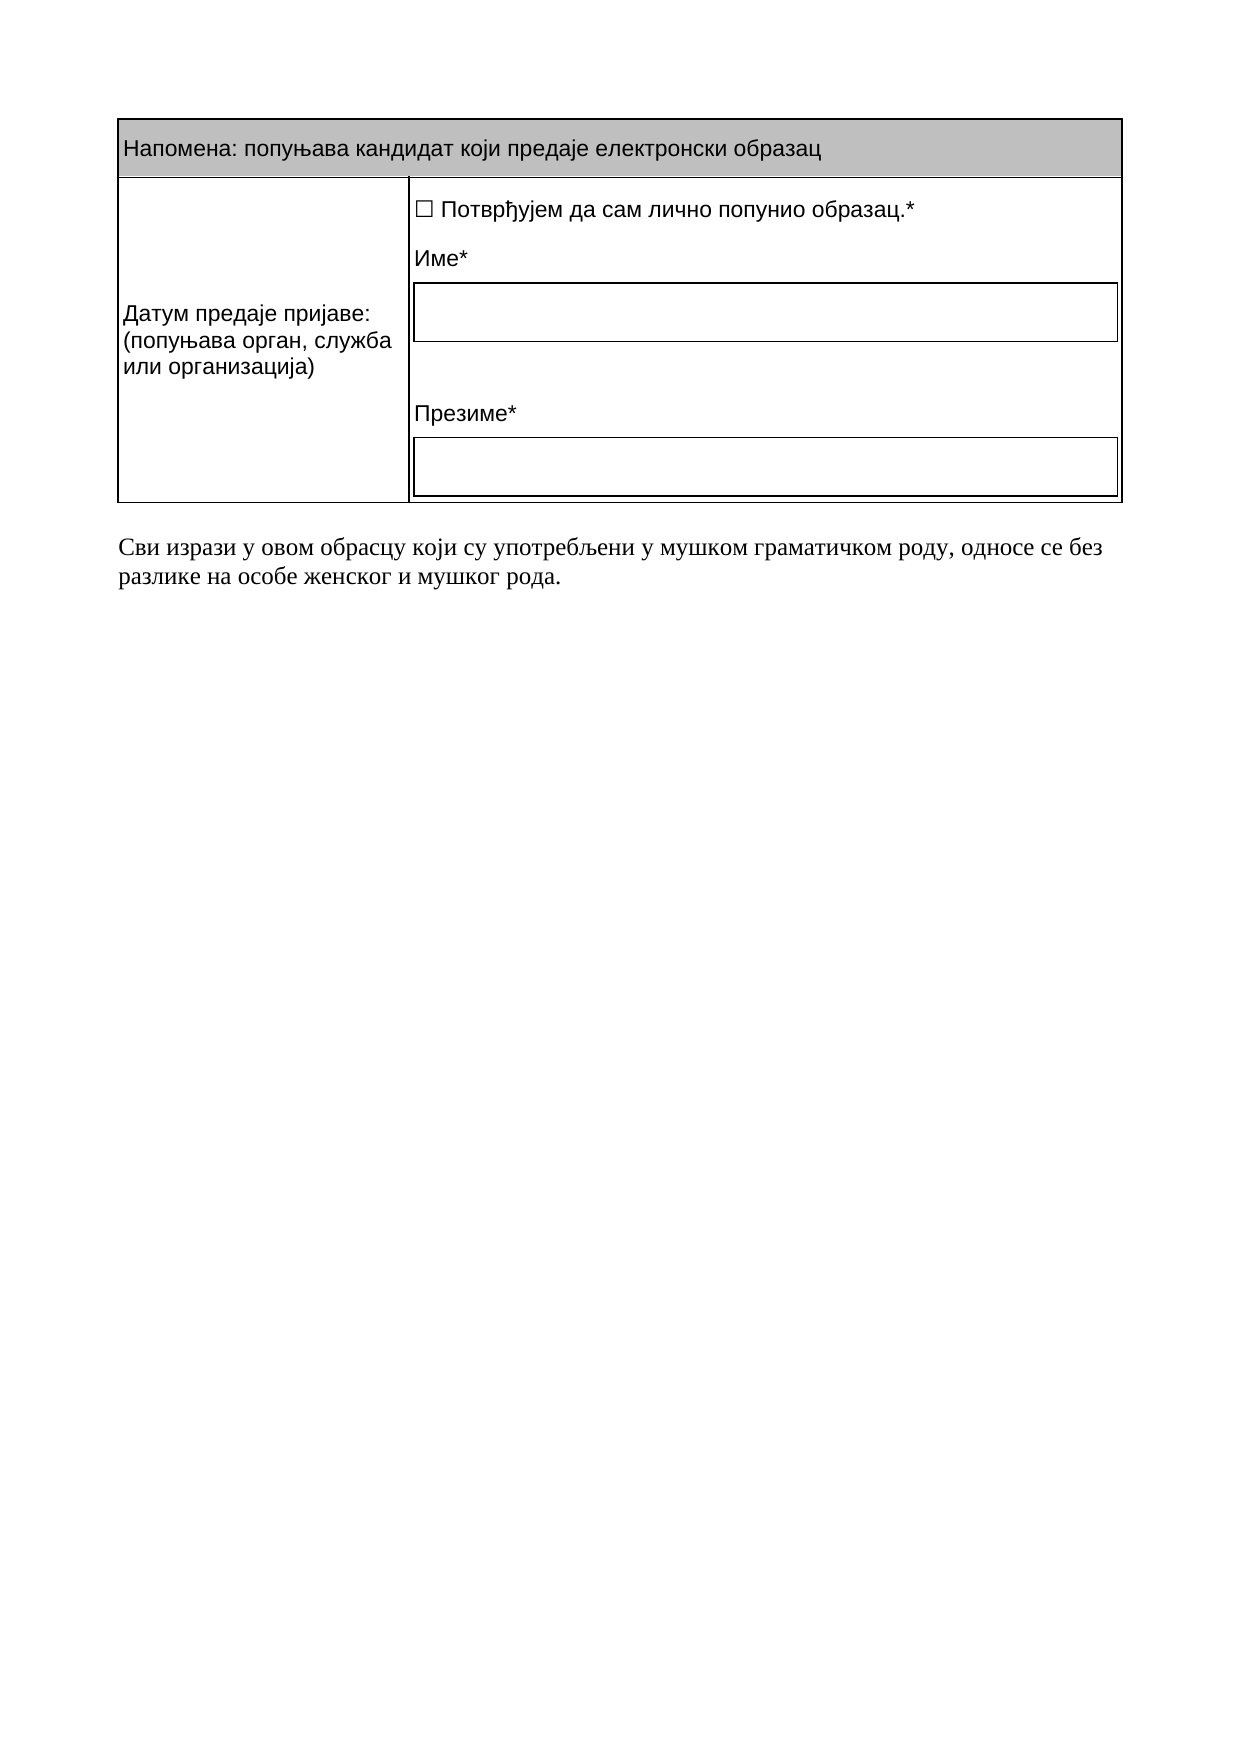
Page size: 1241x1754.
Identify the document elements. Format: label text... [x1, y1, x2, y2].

table_cell ☐ Потврђујем да сам лично попунио образац.* Име* Презиме* [410, 178, 1121, 502]
table_header [415, 284, 1117, 341]
table_header Напомена: попуњава кандидат који предаје електронски образац [119, 120, 1121, 176]
table_header [415, 438, 1117, 495]
table_cell Датум предаје пријаве: (попуњава орган, служба или организација) [119, 178, 408, 502]
text Сви изрази у овом обрасцу који су употребљени у мушком граматичком роду, односе се без разлике на особе женског и мушког рода. [118, 532, 1122, 589]
